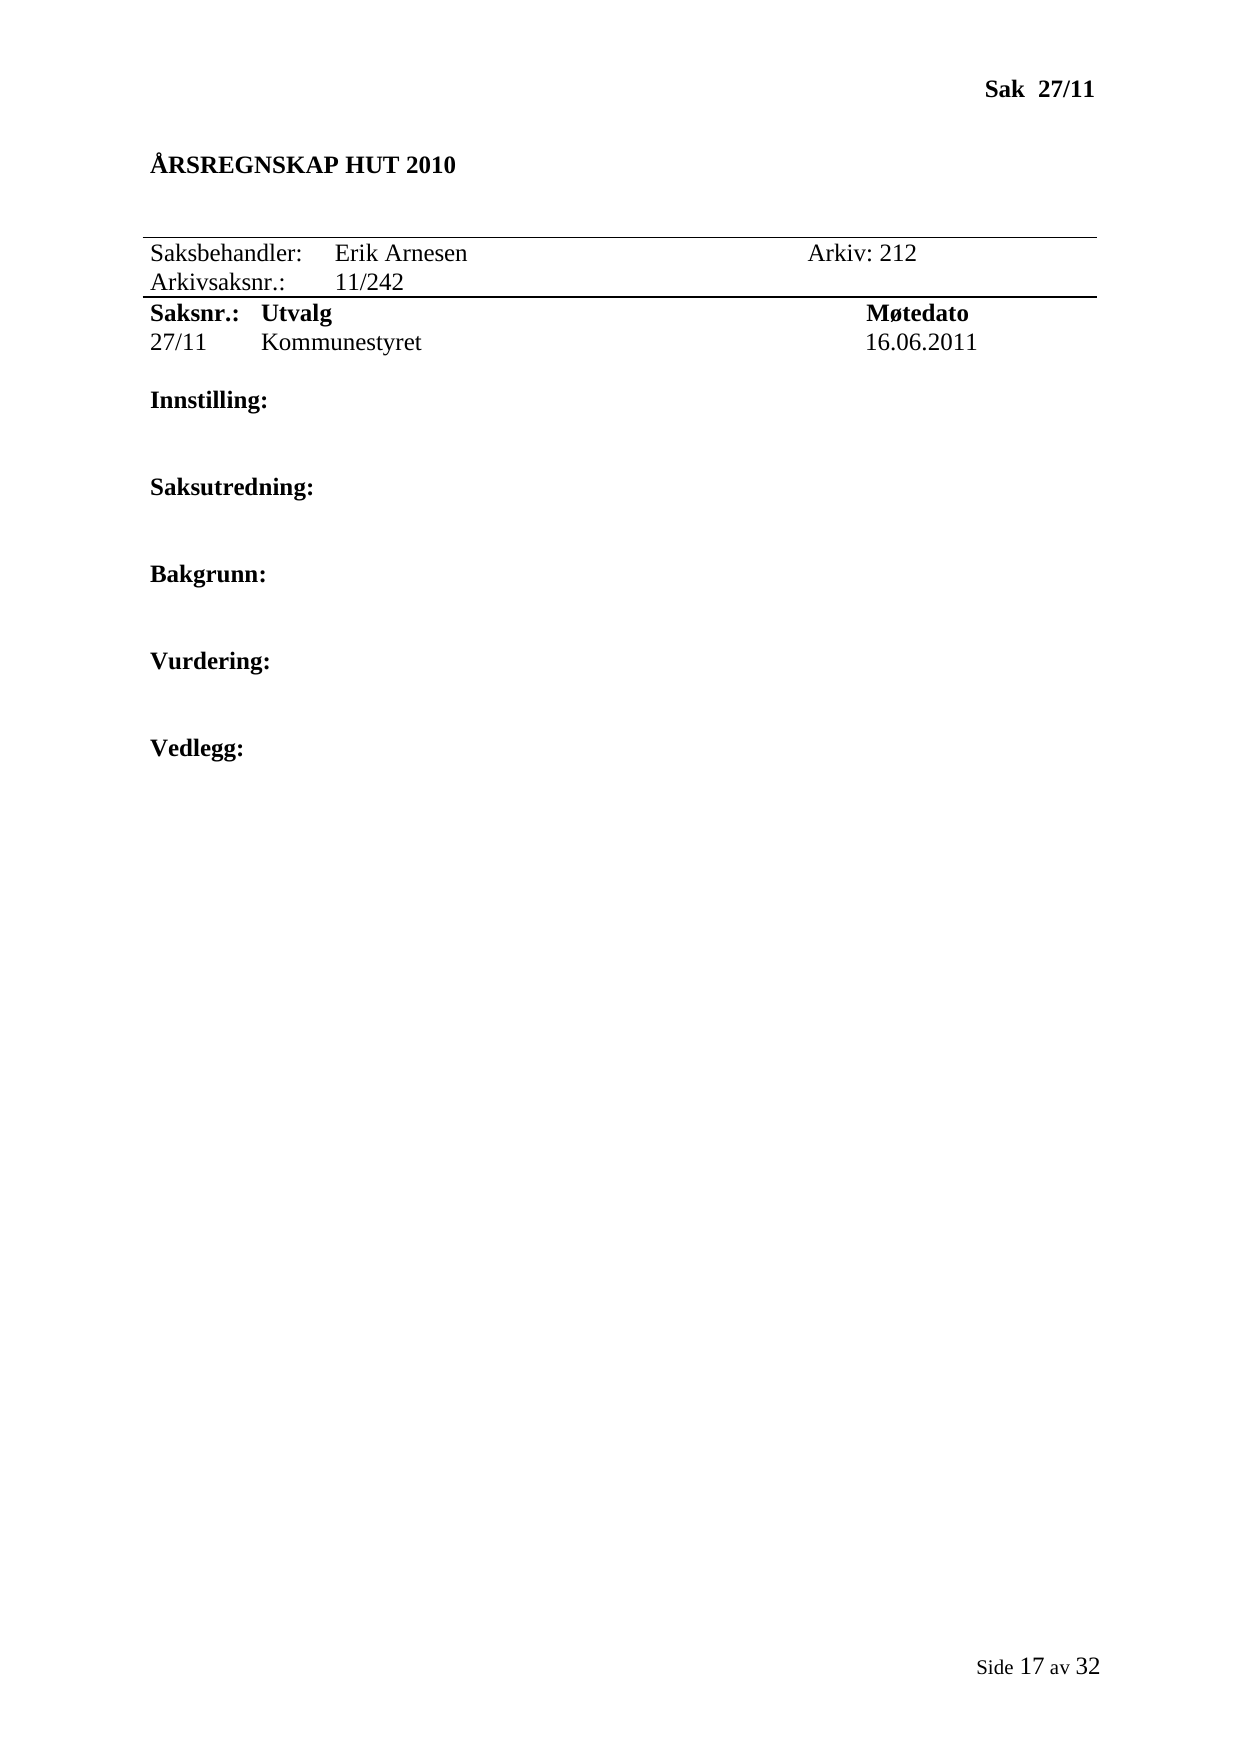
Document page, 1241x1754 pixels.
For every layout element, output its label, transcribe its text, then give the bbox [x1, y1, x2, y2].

table_cell Saksnr.: [143, 298, 253, 326]
text Vedlegg: [150, 733, 1100, 762]
table_cell [1097, 267, 1107, 296]
table_header Saksbehandler: [143, 238, 327, 267]
table_cell [569, 267, 800, 296]
text ÅRSREGNSKAP HUT 2010 [150, 150, 1100, 179]
table_cell Arkivsaksnr.: [143, 267, 327, 296]
table_header [1097, 237, 1107, 267]
text 27/11 Kommunestyret 16.06.2011 [150, 326, 1100, 356]
table_header Arkiv: 212 [800, 238, 1097, 267]
text Innstilling: [150, 384, 1100, 414]
text Bakgrunn: [150, 559, 1100, 588]
table_header Erik Arnesen [327, 238, 800, 267]
text Vurdering: [150, 646, 1100, 675]
table_cell [800, 267, 1097, 296]
table_cell 11/242 [327, 267, 569, 296]
table_cell Møtedato [859, 296, 1107, 326]
table_cell Utvalg [254, 298, 859, 326]
text Saksutredning: [150, 472, 1100, 501]
